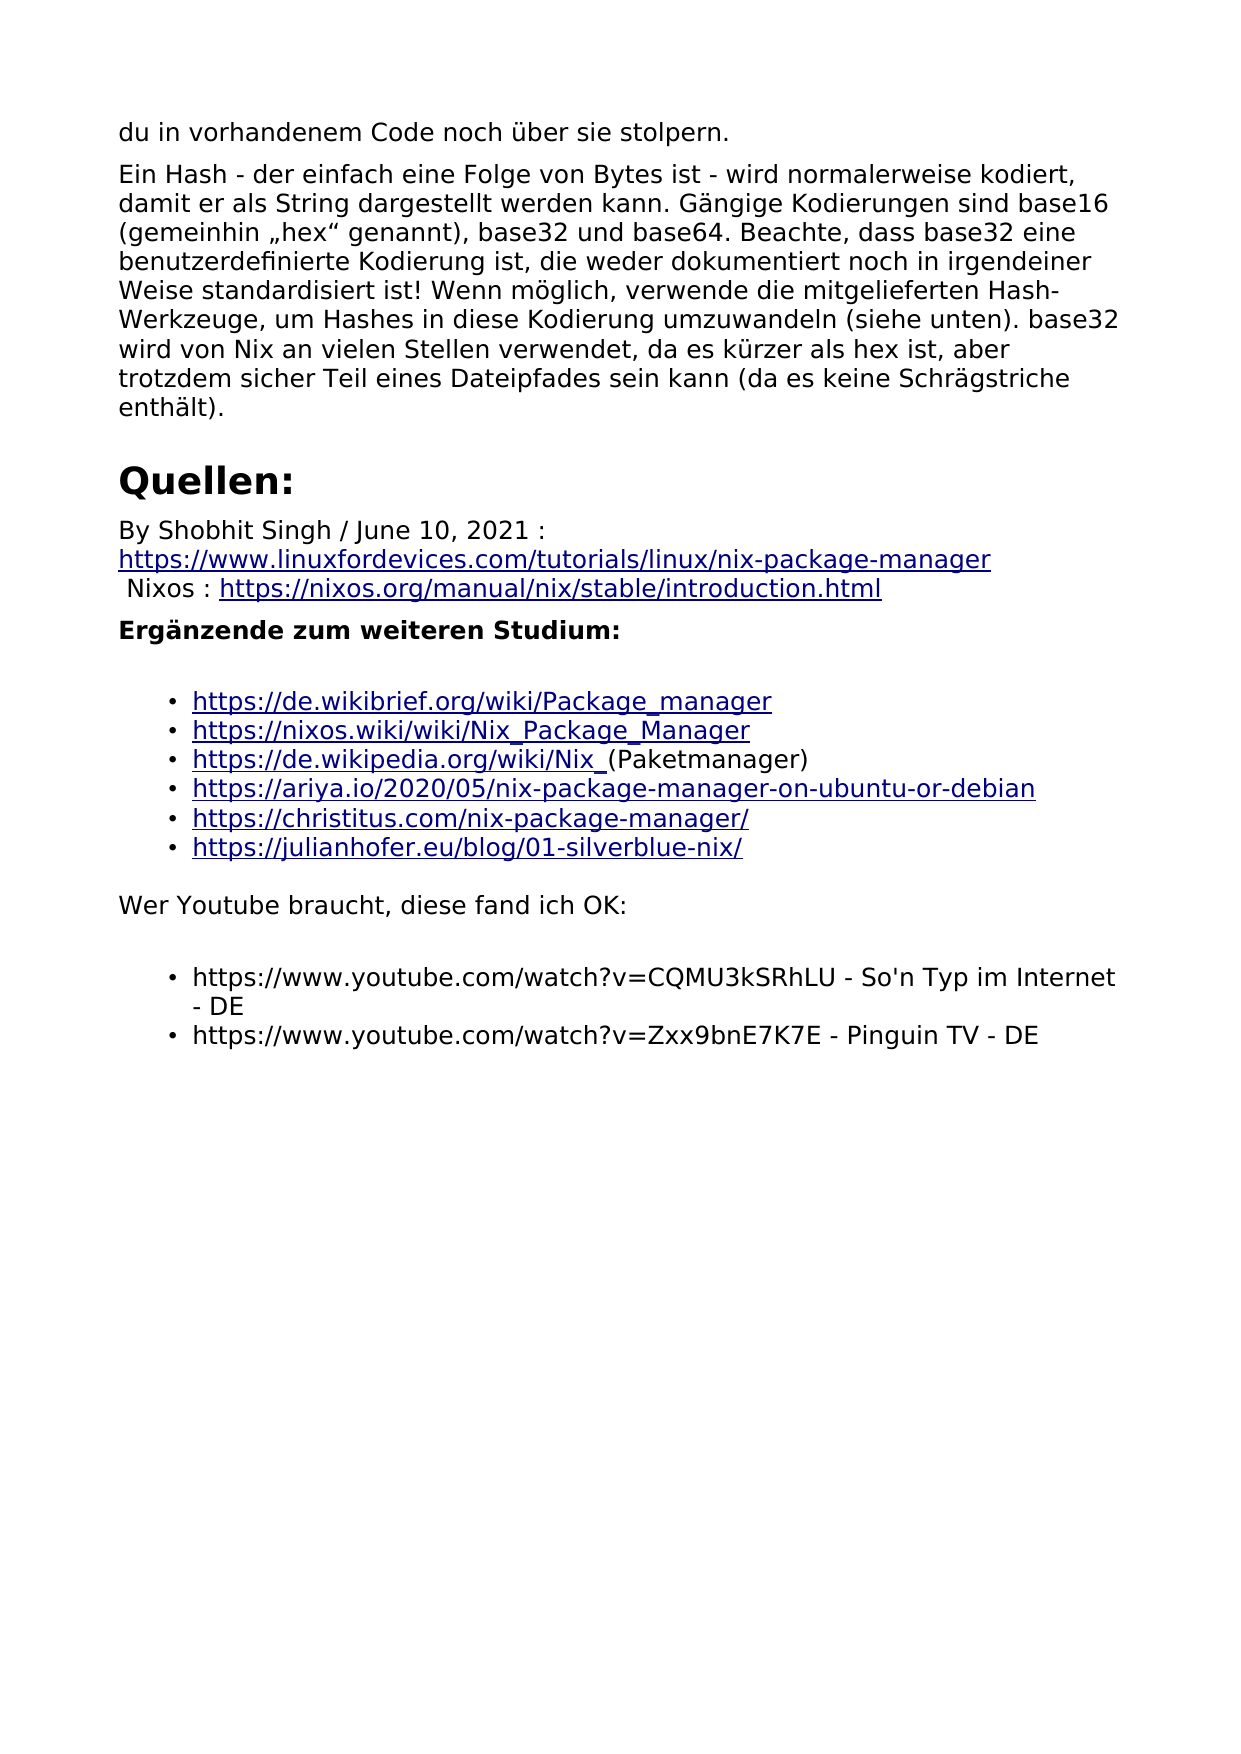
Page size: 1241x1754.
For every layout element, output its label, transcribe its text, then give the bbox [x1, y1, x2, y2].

list https://ariya.io/2020/05/nix-package-manager-on-ubuntu-or-debian [177, 774, 1122, 804]
list https://christitus.com/nix-package-manager/ [177, 804, 1122, 833]
list https://www.youtube.com/watch?v=Zxx9bnE7K7E - Pinguin TV - DE [177, 1021, 1122, 1050]
subtitle Quellen: [118, 460, 1122, 503]
list https://www.youtube.com/watch?v=CQMU3kSRhLU - So'n Typ im Internet - DE [177, 963, 1122, 1021]
text Ein Hash - der einfach eine Folge von Bytes ist - wird normalerweise kodiert, damit er als String dargestellt werden kann. Gängige Kodierungen sind base16 (gemeinhin „hex“ genannt), base32 und base64. Beachte, dass base32 eine benutzerdefinierte Kodierung ist, die weder dokumentiert noch in irgendeiner Weise standardisiert ist! Wenn möglich, verwende die mitgelieferten Hash-Werkzeuge, um Hashes in diese Kodierung umzuwandeln (siehe unten). base32 wird von Nix an vielen Stellen verwendet, da es kürzer als hex ist, aber trotzdem sicher Teil eines Dateipfades sein kann (da es keine Schrägstriche enthält). [118, 160, 1122, 422]
text du in vorhandenem Code noch über sie stolpern. [118, 118, 1122, 147]
list https://julianhofer.eu/blog/01-silverblue-nix/ [177, 833, 1122, 862]
list https://de.wikibrief.org/wiki/Package_manager [177, 687, 1122, 716]
list https://nixos.wiki/wiki/Nix_Package_Manager [177, 716, 1122, 745]
text Ergänzende zum weiteren Studium: [118, 616, 1122, 645]
list https://de.wikipedia.org/wiki/Nix_(Paketmanager) [177, 745, 1122, 774]
text By Shobhit Singh / June 10, 2021 : https://www.linuxfordevices.com/tutorials/linux/nix-package-manager Nixos : https://nixos.org/manual/nix/stable/introduction.html [118, 516, 1122, 603]
text Wer Youtube braucht, diese fand ich OK: [118, 892, 1122, 921]
